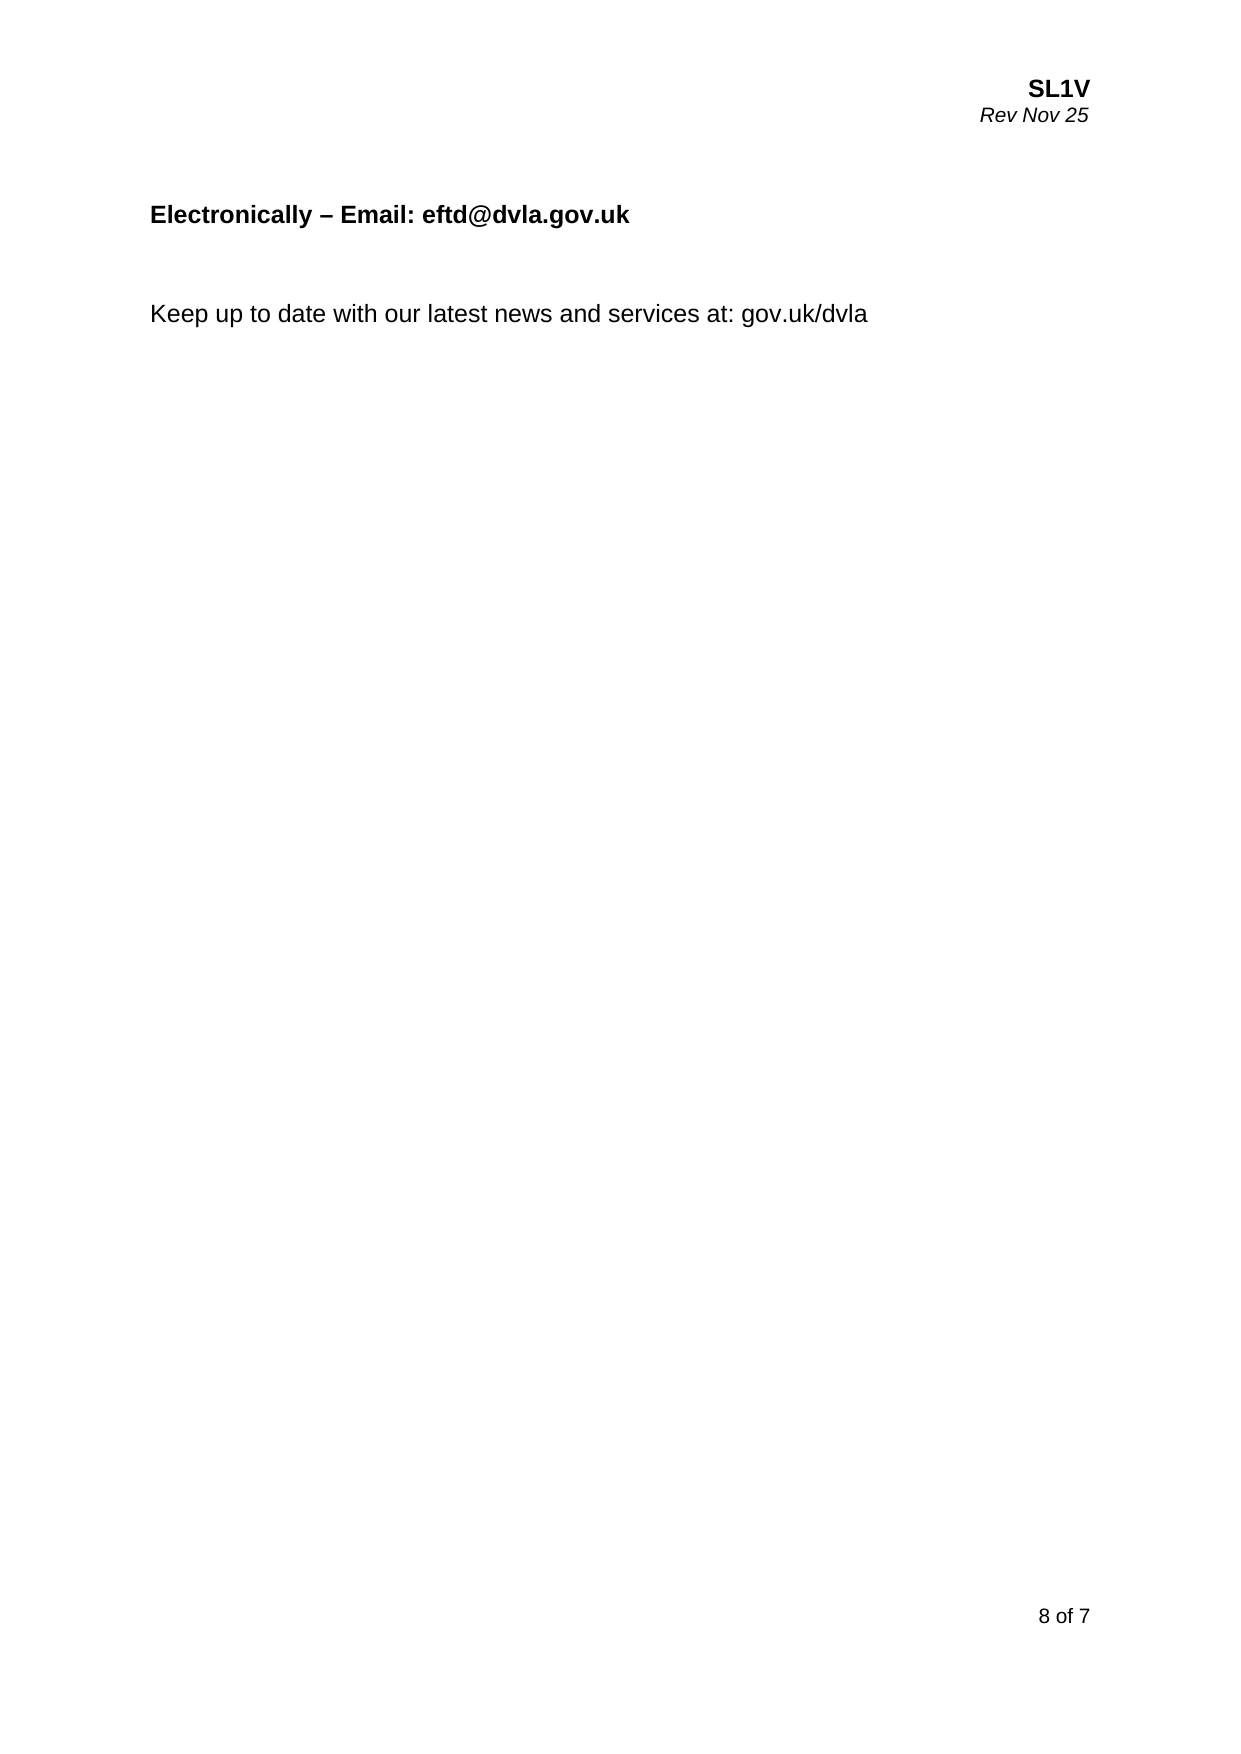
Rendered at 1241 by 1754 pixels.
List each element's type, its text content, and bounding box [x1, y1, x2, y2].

text Keep up to date with our latest news and services at: gov.uk/dvla [150, 299, 1090, 327]
text Electronically – Email: eftd@dvla.gov.uk [150, 199, 1090, 228]
